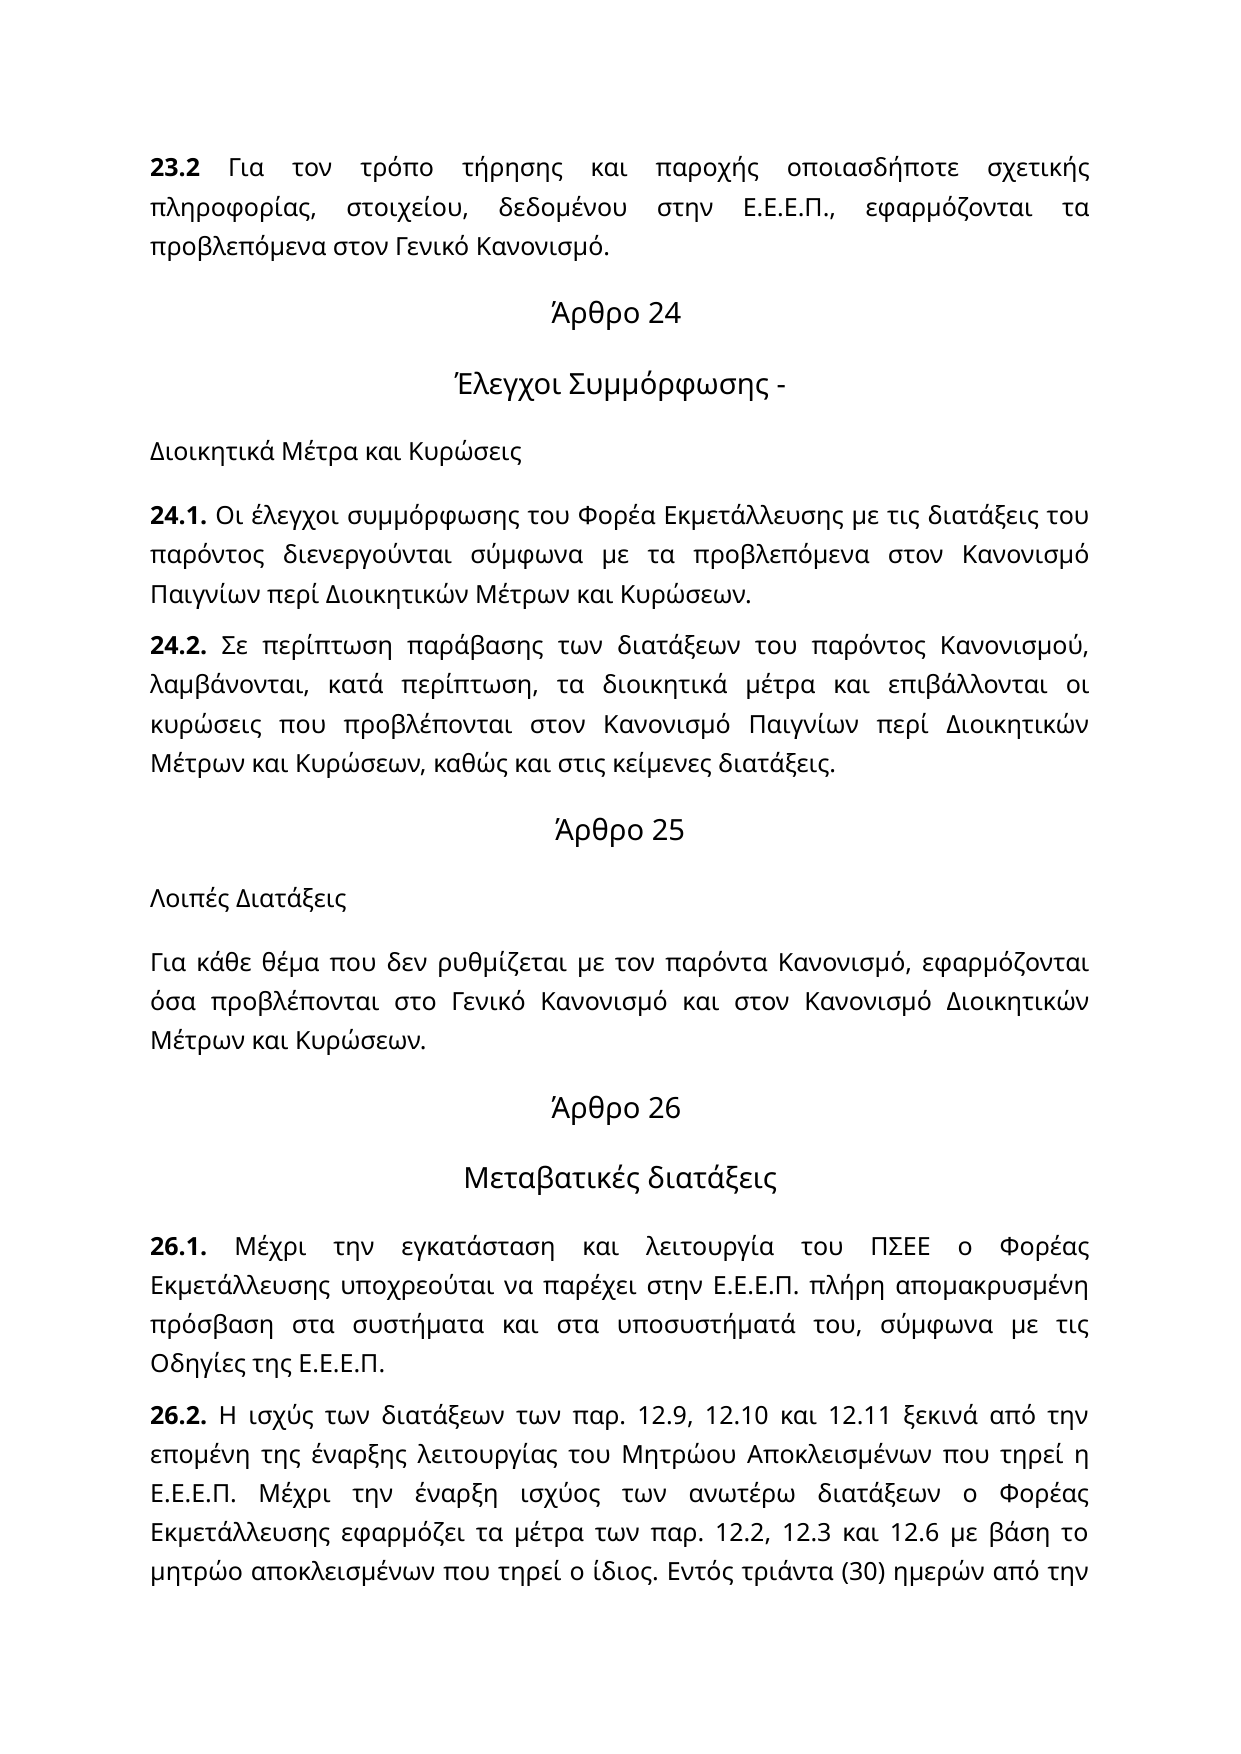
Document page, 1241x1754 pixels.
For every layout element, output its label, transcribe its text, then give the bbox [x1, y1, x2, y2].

subtitle Μεταβατικές διατάξεις [150, 1157, 1090, 1197]
subtitle Άρθρο 24 [150, 292, 1090, 332]
subtitle Άρθρο 25 [150, 809, 1090, 849]
text 23.2 Για τον τρόπο τήρησης και παροχής οποιασδήποτε σχετικής πληροφορίας, στοιχείου, δεδομένου στην Ε.Ε.Ε.Π., εφαρμόζονται τα προβλεπόμενα στον Γενικό Κανονισμό. [150, 150, 1090, 262]
text Διοικητικά Μέτρα και Κυρώσεις [150, 434, 1090, 468]
subtitle Έλεγχοι Συμμόρφωσης - [150, 363, 1090, 403]
text 24.2. Σε περίπτωση παράβασης των διατάξεων του παρόντος Κανονισμού, λαμβάνονται, κατά περίπτωση, τα διοικητικά μέτρα και επιβάλλονται οι κυρώσεις που προβλέπονται στον Κανονισμό Παιγνίων περί Διοικητικών Μέτρων και Κυρώσεων, καθώς και στις κείμενες διατάξεις. [150, 628, 1090, 779]
text 26.2. Η ισχύς των διατάξεων των παρ. 12.9, 12.10 και 12.11 ξεκινά από την επομένη της έναρξης λειτουργίας του Μητρώου Αποκλεισμένων που τηρεί η Ε.Ε.Ε.Π. Μέχρι την έναρξη ισχύος των ανωτέρω διατάξεων ο Φορέας Εκμετάλλευσης εφαρμόζει τα μέτρα των παρ. 12.2, 12.3 και 12.6 με βάση το μητρώο αποκλεισμένων που τηρεί ο ίδιος. Εντός τριάντα (30) ημερών από την [150, 1397, 1090, 1588]
text 26.1. Μέχρι την εγκατάσταση και λειτουργία του ΠΣΕΕ ο Φορέας Εκμετάλλευσης υποχρεούται να παρέχει στην Ε.Ε.Ε.Π. πλήρη απομακρυσμένη πρόσβαση στα συστήματα και στα υποσυστήματά του, σύμφωνα με τις Οδηγίες της Ε.Ε.Ε.Π. [150, 1228, 1090, 1380]
text Λοιπές Διατάξεις [150, 880, 1090, 914]
text Για κάθε θέμα που δεν ρυθμίζεται με τον παρόντα Κανονισμό, εφαρμόζονται όσα προβλέπονται στο Γενικό Κανονισμό και στον Κανονισμό Διοικητικών Μέτρων και Κυρώσεων. [150, 944, 1090, 1057]
subtitle Άρθρο 26 [150, 1087, 1090, 1127]
text 24.1. Οι έλεγχοι συμμόρφωσης του Φορέα Εκμετάλλευσης με τις διατάξεις του παρόντος διενεργούνται σύμφωνα με τα προβλεπόμενα στον Κανονισμό Παιγνίων περί Διοικητικών Μέτρων και Κυρώσεων. [150, 498, 1090, 610]
